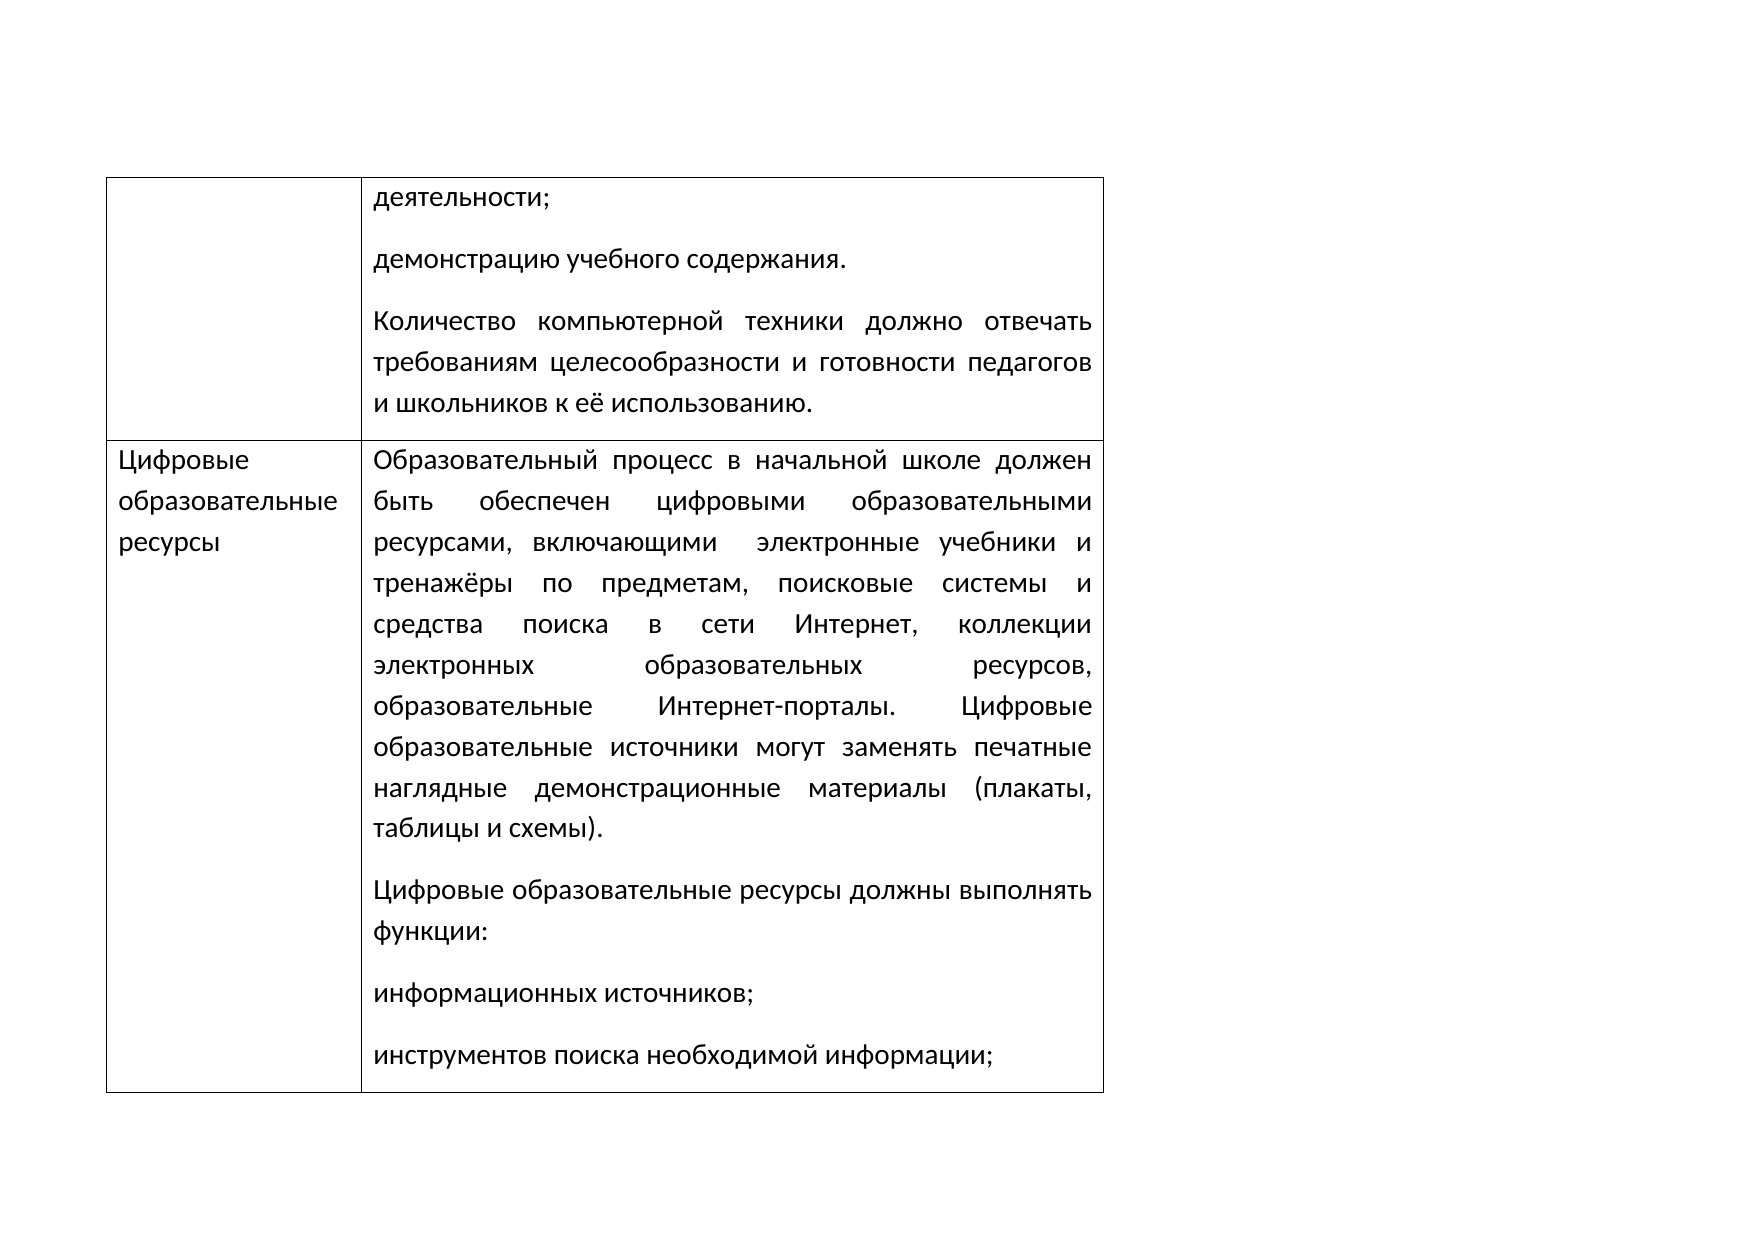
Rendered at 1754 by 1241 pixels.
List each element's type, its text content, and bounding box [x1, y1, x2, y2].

table_cell [107, 178, 361, 440]
table_cell деятельности; демонстрацию учебного содержания. Количество компьютерной техники должно отвечать требованиям целесообразности и готовности педагогов и школьников к её использованию. [362, 178, 1103, 440]
table_cell Цифровые образовательные ресурсы [107, 441, 361, 1092]
table_cell Образовательный процесс в начальной школе должен быть обеспечен цифровыми образовательными ресурсами, включающими электронные учебники и тренажёры по предметам, поисковые системы и средства поиска в сети Интернет, коллекции электронных образовательных ресурсов, образовательные Интернет-порталы. Цифровые образовательные источники могут заменять печатные наглядные демонстрационные материалы (плакаты, таблицы и схемы). Цифровые образовательные ресурсы должны выполнять функции: информационных источников; инструментов поиска необходимой информации; [362, 441, 1103, 1092]
